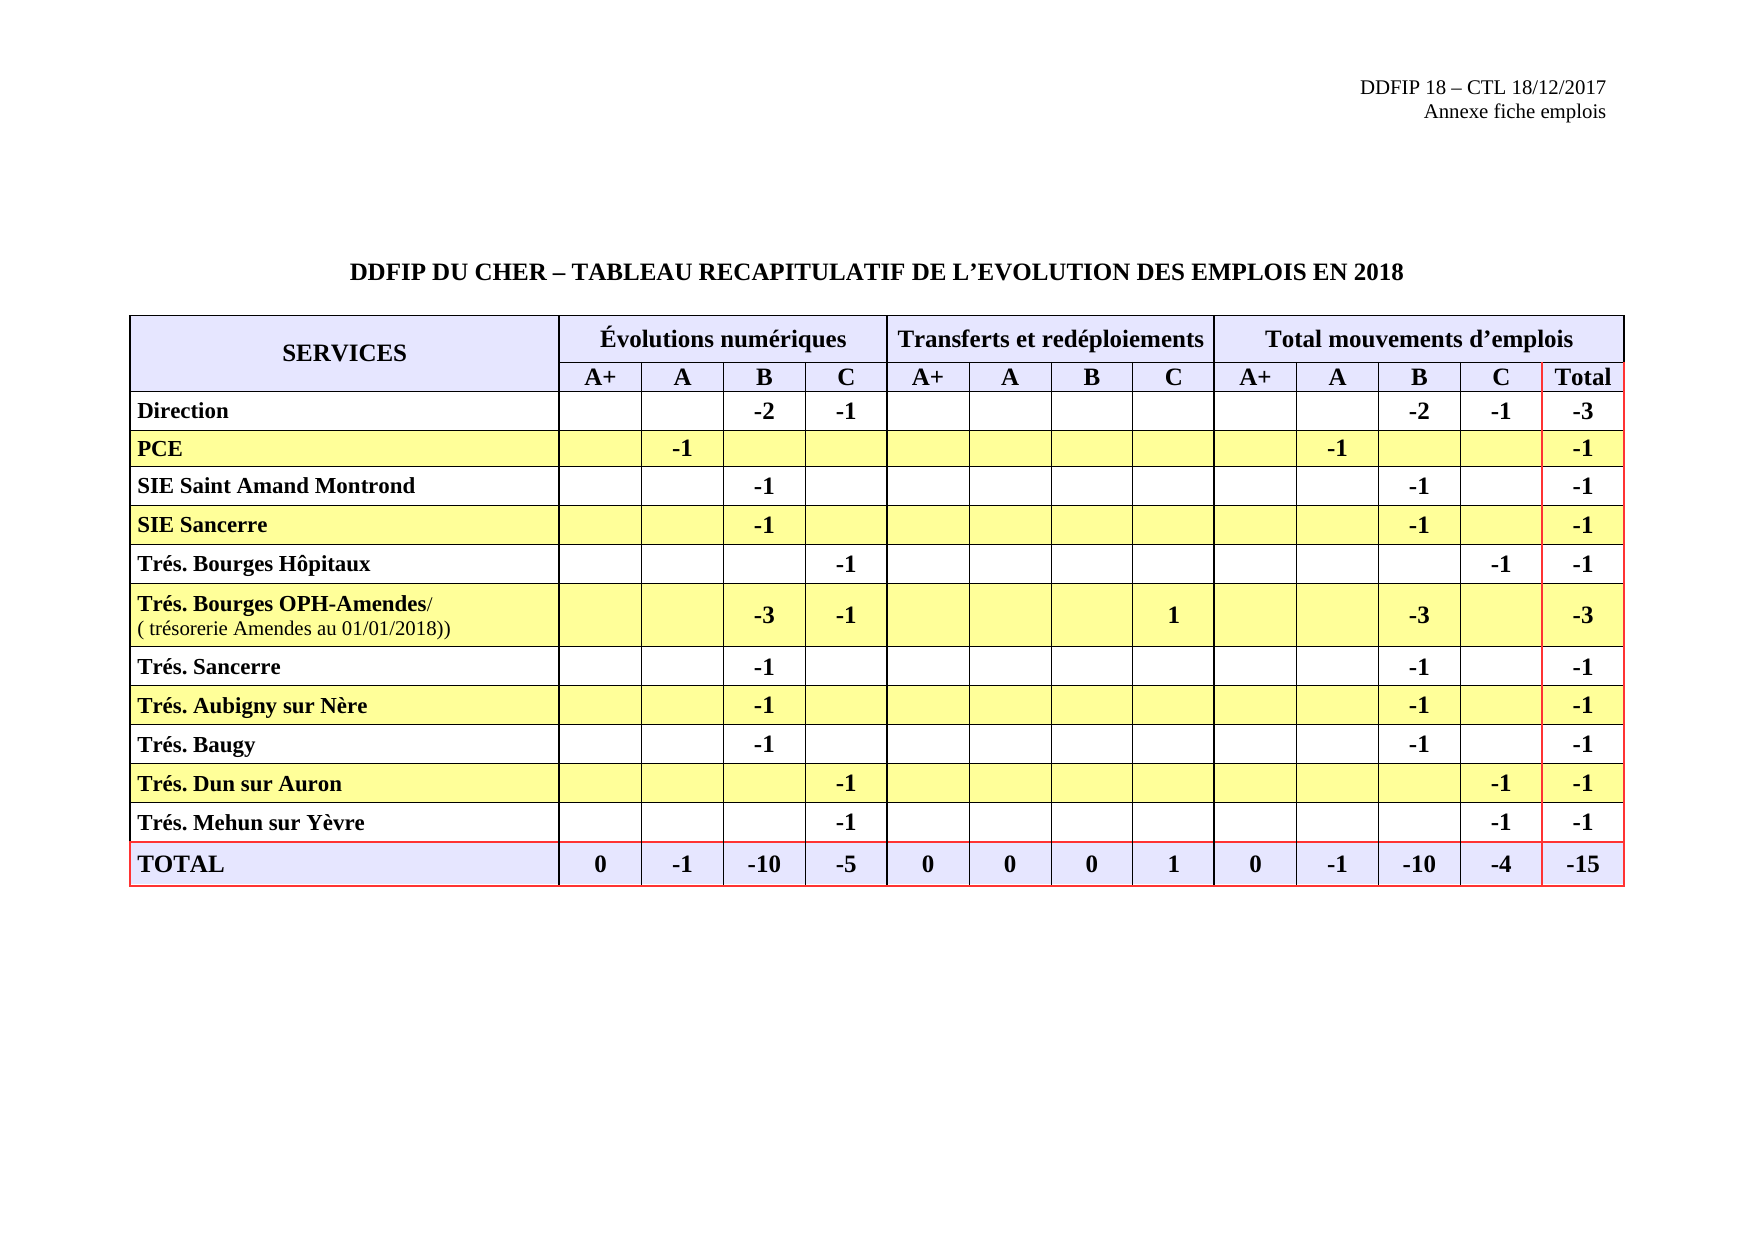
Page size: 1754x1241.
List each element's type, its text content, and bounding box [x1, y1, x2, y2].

table_cell 0 [1215, 843, 1296, 884]
table_cell B [724, 363, 805, 391]
table_cell [1215, 764, 1296, 802]
table_cell [642, 392, 723, 430]
table_cell [1052, 431, 1132, 466]
table_cell -10 [1379, 843, 1460, 884]
table_cell 1 [1133, 584, 1213, 646]
table_cell -10 [724, 843, 805, 884]
table_cell [1215, 725, 1296, 763]
table_cell [888, 392, 969, 430]
table_cell [1379, 764, 1460, 802]
table_cell Trés. Baugy [131, 725, 558, 763]
table_cell -1 [724, 467, 805, 505]
table_cell -1 [642, 431, 723, 466]
table_cell A+ [1215, 363, 1296, 391]
table_cell [560, 764, 641, 802]
table_cell -1 [1379, 647, 1460, 685]
table_cell -1 [1461, 392, 1541, 430]
table_cell [1052, 545, 1132, 583]
table_cell [1297, 545, 1378, 583]
table_cell Trés. Sancerre [131, 647, 558, 685]
table_cell Total [1543, 363, 1623, 391]
table_cell -1 [724, 647, 805, 685]
table_cell -1 [1379, 725, 1460, 763]
table_cell 0 [970, 843, 1051, 884]
table_cell [806, 467, 886, 505]
table_cell -1 [1543, 506, 1623, 544]
table_cell [1052, 803, 1132, 841]
table_cell -1 [806, 764, 886, 802]
table_cell 0 [888, 843, 969, 884]
table_cell [642, 686, 723, 724]
table_cell SIE Sancerre [131, 506, 558, 544]
table_cell [1215, 545, 1296, 583]
table_cell -5 [806, 843, 886, 884]
table_cell -15 [1543, 843, 1623, 884]
table_cell [1133, 506, 1213, 544]
table_cell [1052, 725, 1132, 763]
table_cell -1 [1543, 725, 1623, 763]
table_cell -1 [1543, 467, 1623, 505]
table_cell [1133, 467, 1213, 505]
table_cell [642, 545, 723, 583]
table_cell [1215, 584, 1296, 646]
table_cell [560, 392, 641, 430]
table_cell [1215, 686, 1296, 724]
table_cell [888, 686, 969, 724]
table_cell -1 [1543, 545, 1623, 583]
table_cell [888, 725, 969, 763]
table_cell [1133, 764, 1213, 802]
table_cell [1133, 803, 1213, 841]
table_cell -1 [806, 392, 886, 430]
table_cell [1052, 506, 1132, 544]
table_cell [560, 506, 641, 544]
table_cell [560, 431, 641, 466]
table_cell [1133, 431, 1213, 466]
table_cell [1133, 725, 1213, 763]
table_cell [888, 545, 969, 583]
table_cell [1052, 392, 1132, 430]
table_cell [970, 647, 1051, 685]
table_cell [724, 545, 805, 583]
table_cell [1133, 392, 1213, 430]
table_cell 0 [1052, 843, 1132, 884]
table_cell A [970, 363, 1051, 391]
table_cell 1 [1133, 843, 1213, 884]
table_cell [1297, 584, 1378, 646]
table_cell -1 [1543, 764, 1623, 802]
table_cell -3 [1379, 584, 1460, 646]
table_cell C [1461, 363, 1541, 391]
table_cell [1461, 584, 1541, 646]
table_cell -1 [724, 506, 805, 544]
table_cell [642, 764, 723, 802]
table_cell [560, 725, 641, 763]
table_cell -1 [806, 545, 886, 583]
table_cell [1379, 803, 1460, 841]
table_cell [1133, 686, 1213, 724]
table_cell [888, 584, 969, 646]
table_cell [1297, 764, 1378, 802]
table_cell A [1297, 363, 1378, 391]
table_cell -3 [1543, 392, 1623, 430]
table_cell [1297, 467, 1378, 505]
table_cell [1297, 506, 1378, 544]
table_cell Trés. Dun sur Auron [131, 764, 558, 802]
table_cell -1 [1379, 686, 1460, 724]
table_cell [642, 506, 723, 544]
table_cell [724, 431, 805, 466]
table_cell C [1133, 363, 1213, 391]
table_cell [888, 431, 969, 466]
table_cell -4 [1461, 843, 1541, 884]
table_cell -1 [1543, 686, 1623, 724]
table_cell [888, 803, 969, 841]
table_cell [1133, 545, 1213, 583]
table_cell -1 [1543, 431, 1623, 466]
table_cell [560, 545, 641, 583]
table_cell A+ [888, 363, 969, 391]
table_cell [970, 803, 1051, 841]
table_cell -1 [1461, 764, 1541, 802]
table_cell [1379, 545, 1460, 583]
table_cell [1052, 584, 1132, 646]
table_cell SIE Saint Amand Montrond [131, 467, 558, 505]
table_cell [970, 506, 1051, 544]
table_cell [1215, 392, 1296, 430]
table_cell Trés. Bourges Hôpitaux [131, 545, 558, 583]
table_cell [806, 506, 886, 544]
table_cell [1297, 803, 1378, 841]
table_cell -1 [1543, 647, 1623, 685]
table_cell -1 [1543, 803, 1623, 841]
table_cell [970, 725, 1051, 763]
table_cell [806, 431, 886, 466]
table_cell [642, 584, 723, 646]
table_cell C [806, 363, 886, 391]
table_cell [560, 686, 641, 724]
table_cell [888, 506, 969, 544]
table_cell 0 [560, 843, 641, 884]
table_cell [560, 584, 641, 646]
table_header Transferts et redéploiements [888, 316, 1213, 362]
table_cell -1 [1379, 467, 1460, 505]
table_cell A+ [560, 363, 641, 391]
table_cell [806, 725, 886, 763]
table_cell -1 [806, 584, 886, 646]
table_cell [970, 431, 1051, 466]
table_cell A [642, 363, 723, 391]
table_header SERVICES [131, 316, 558, 391]
table_cell B [1379, 363, 1460, 391]
table_cell -2 [724, 392, 805, 430]
table_cell [1461, 647, 1541, 685]
table_cell [970, 467, 1051, 505]
table_cell [970, 584, 1051, 646]
table_cell [888, 467, 969, 505]
table_cell [888, 764, 969, 802]
table_cell [1133, 647, 1213, 685]
table_cell -1 [1461, 803, 1541, 841]
table_cell [1215, 506, 1296, 544]
table_cell [1052, 764, 1132, 802]
table_cell -1 [1297, 431, 1378, 466]
table_cell TOTAL [131, 843, 558, 884]
table_cell [560, 803, 641, 841]
table_cell [970, 686, 1051, 724]
table_cell [970, 392, 1051, 430]
table_cell -1 [1297, 843, 1378, 884]
table_cell -1 [724, 725, 805, 763]
table_cell [642, 725, 723, 763]
table_cell [1052, 467, 1132, 505]
table_cell [1052, 686, 1132, 724]
table_cell [560, 467, 641, 505]
table_cell [642, 647, 723, 685]
table_cell [642, 803, 723, 841]
table_cell [1215, 467, 1296, 505]
table_cell [1297, 647, 1378, 685]
table_cell [1461, 686, 1541, 724]
table_cell [1461, 431, 1541, 466]
table_cell Direction [131, 392, 558, 430]
table_cell [724, 803, 805, 841]
table_cell B [1052, 363, 1132, 391]
table_cell [1215, 431, 1296, 466]
table_cell Trés. Bourges OPH-Amendes/ ( trésorerie Amendes au 01/01/2018)) [131, 584, 558, 646]
table_cell [1215, 803, 1296, 841]
table_cell [1297, 686, 1378, 724]
table_cell -1 [642, 843, 723, 884]
table_cell [1461, 506, 1541, 544]
table_cell Trés. Aubigny sur Nère [131, 686, 558, 724]
table_cell [1215, 647, 1296, 685]
table_cell [970, 545, 1051, 583]
table_cell -1 [1379, 506, 1460, 544]
subtitle DDFIP DU CHER – TABLEAU RECAPITULATIF DE L’EVOLUTION DES EMPLOIS EN 2018 [148, 257, 1606, 286]
table_cell PCE [131, 431, 558, 466]
table_cell Trés. Mehun sur Yèvre [131, 803, 558, 841]
table_cell [1379, 431, 1460, 466]
table_cell -3 [724, 584, 805, 646]
table_cell [806, 686, 886, 724]
table_cell -1 [806, 803, 886, 841]
table_cell [888, 647, 969, 685]
table_cell [970, 764, 1051, 802]
table_cell -2 [1379, 392, 1460, 430]
table_cell [1052, 647, 1132, 685]
table_cell [560, 647, 641, 685]
table_cell [806, 647, 886, 685]
table_cell -3 [1543, 584, 1623, 646]
table_header Évolutions numériques [560, 316, 886, 362]
table_cell [1461, 725, 1541, 763]
table_cell [1297, 392, 1378, 430]
table_cell [642, 467, 723, 505]
table_cell [1461, 467, 1541, 505]
table_cell [724, 764, 805, 802]
table_header Total mouvements d’emplois [1215, 316, 1623, 362]
table_cell -1 [1461, 545, 1541, 583]
table_cell [1297, 725, 1378, 763]
table_cell -1 [724, 686, 805, 724]
